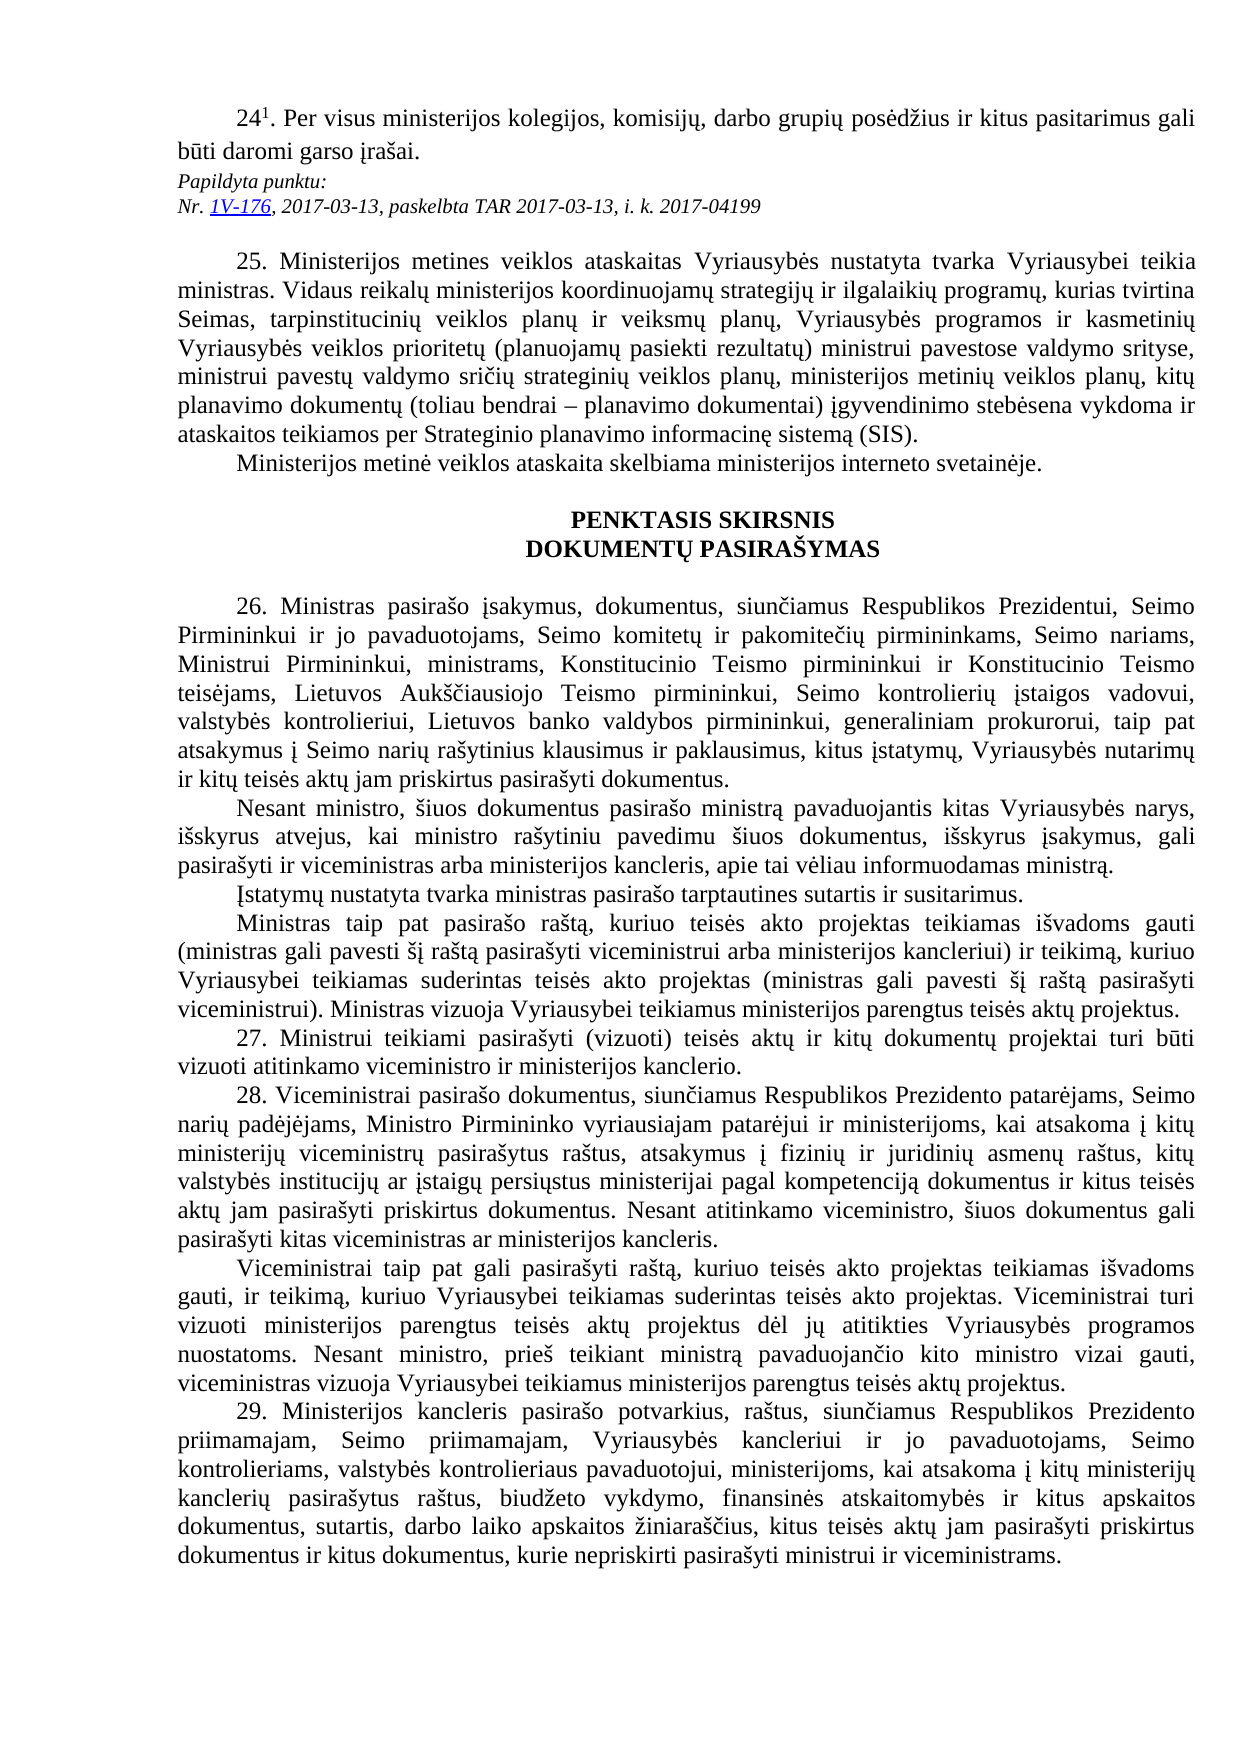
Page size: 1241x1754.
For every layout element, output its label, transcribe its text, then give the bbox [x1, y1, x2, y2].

text 25. Ministerijos metines veiklos ataskaitas Vyriausybės nustatyta tvarka Vyriausybei teikia ministras. Vidaus reikalų ministerijos koordinuojamų strategijų ir ilgalaikių programų, kurias tvirtina Seimas, tarpinstitucinių veiklos planų ir veiksmų planų, Vyriausybės programos ir kasmetinių Vyriausybės veiklos prioritetų (planuojamų pasiekti rezultatų) ministrui pavestose valdymo srityse, ministrui pavestų valdymo sričių strateginių veiklos planų, ministerijos metinių veiklos planų, kitų planavimo dokumentų (toliau bendrai – planavimo dokumentai) įgyvendinimo stebėsena vykdoma ir ataskaitos teikiamos per Strateginio planavimo informacinę sistemą (SIS). [177, 246, 1196, 448]
text 241. Per visus ministerijos kolegijos, komisijų, darbo grupių posėdžius ir kitus pasitarimus gali būti daromi garso įrašai. [177, 103, 1196, 165]
text Nesant ministro, šiuos dokumentus pasirašo ministrą pavaduojantis kitas Vyriausybės narys, išskyrus atvejus, kai ministro rašytiniu pavedimu šiuos dokumentus, išskyrus įsakymus, gali pasirašyti ir viceministras arba ministerijos kancleris, apie tai vėliau informuodamas ministrą. [177, 793, 1196, 879]
text DOKUMENTŲ PASIRAŠYMAS [177, 534, 1196, 563]
text Ministras taip pat pasirašo raštą, kuriuo teisės akto projektas teikiamas išvadoms gauti (ministras gali pavesti šį raštą pasirašyti viceministrui arba ministerijos kancleriui) ir teikimą, kuriuo Vyriausybei teikiamas suderintas teisės akto projektas (ministras gali pavesti šį raštą pasirašyti viceministrui). Ministras vizuoja Vyriausybei teikiamus ministerijos parengtus teisės aktų projektus. [177, 908, 1196, 1023]
text Įstatymų nustatyta tvarka ministras pasirašo tarptautines sutartis ir susitarimus. [177, 879, 1196, 908]
text Ministerijos metinė veiklos ataskaita skelbiama ministerijos interneto svetainėje. [177, 448, 1196, 476]
text 27. Ministrui teikiami pasirašyti (vizuoti) teisės aktų ir kitų dokumentų projektai turi būti vizuoti atitinkamo viceministro ir ministerijos kanclerio. [177, 1023, 1196, 1080]
text Nr. 1V-176, 2017-03-13, paskelbta TAR 2017-03-13, i. k. 2017-04199 [177, 193, 1196, 218]
text 26. Ministras pasirašo įsakymus, dokumentus, siunčiamus Respublikos Prezidentui, Seimo Pirmininkui ir jo pavaduotojams, Seimo komitetų ir pakomitečių pirmininkams, Seimo nariams, Ministrui Pirmininkui, ministrams, Konstitucinio Teismo pirmininkui ir Konstitucinio Teismo teisėjams, Lietuvos Aukščiausiojo Teismo pirmininkui, Seimo kontrolierių įstaigos vadovui, valstybės kontrolieriui, Lietuvos banko valdybos pirmininkui, generaliniam prokurorui, taip pat atsakymus į Seimo narių rašytinius klausimus ir paklausimus, kitus įstatymų, Vyriausybės nutarimų ir kitų teisės aktų jam priskirtus pasirašyti dokumentus. [177, 591, 1196, 793]
text Viceministrai taip pat gali pasirašyti raštą, kuriuo teisės akto projektas teikiamas išvadoms gauti, ir teikimą, kuriuo Vyriausybei teikiamas suderintas teisės akto projektas. Viceministrai turi vizuoti ministerijos parengtus teisės aktų projektus dėl jų atitikties Vyriausybės programos nuostatoms. Nesant ministro, prieš teikiant ministrą pavaduojančio kito ministro vizai gauti, viceministras vizuoja Vyriausybei teikiamus ministerijos parengtus teisės aktų projektus. [177, 1253, 1196, 1396]
text 28. Viceministrai pasirašo dokumentus, siunčiamus Respublikos Prezidento patarėjams, Seimo narių padėjėjams, Ministro Pirmininko vyriausiajam patarėjui ir ministerijoms, kai atsakoma į kitų ministerijų viceministrų pasirašytus raštus, atsakymus į fizinių ir juridinių asmenų raštus, kitų valstybės institucijų ar įstaigų persiųstus ministerijai pagal kompetenciją dokumentus ir kitus teisės aktų jam pasirašyti priskirtus dokumentus. Nesant atitinkamo viceministro, šiuos dokumentus gali pasirašyti kitas viceministras ar ministerijos kancleris. [177, 1080, 1196, 1253]
text 29. Ministerijos kancleris pasirašo potvarkius, raštus, siunčiamus Respublikos Prezidento priimamajam, Seimo priimamajam, Vyriausybės kancleriui ir jo pavaduotojams, Seimo kontrolieriams, valstybės kontrolieriaus pavaduotojui, ministerijoms, kai atsakoma į kitų ministerijų kanclerių pasirašytus raštus, biudžeto vykdymo, finansinės atskaitomybės ir kitus apskaitos dokumentus, sutartis, darbo laiko apskaitos žiniaraščius, kitus teisės aktų jam pasirašyti priskirtus dokumentus ir kitus dokumentus, kurie nepriskirti pasirašyti ministrui ir viceministrams. [177, 1396, 1196, 1569]
text Papildyta punktu: [177, 169, 1196, 193]
text PENKTASIS SKIRSNIS [177, 505, 1196, 534]
